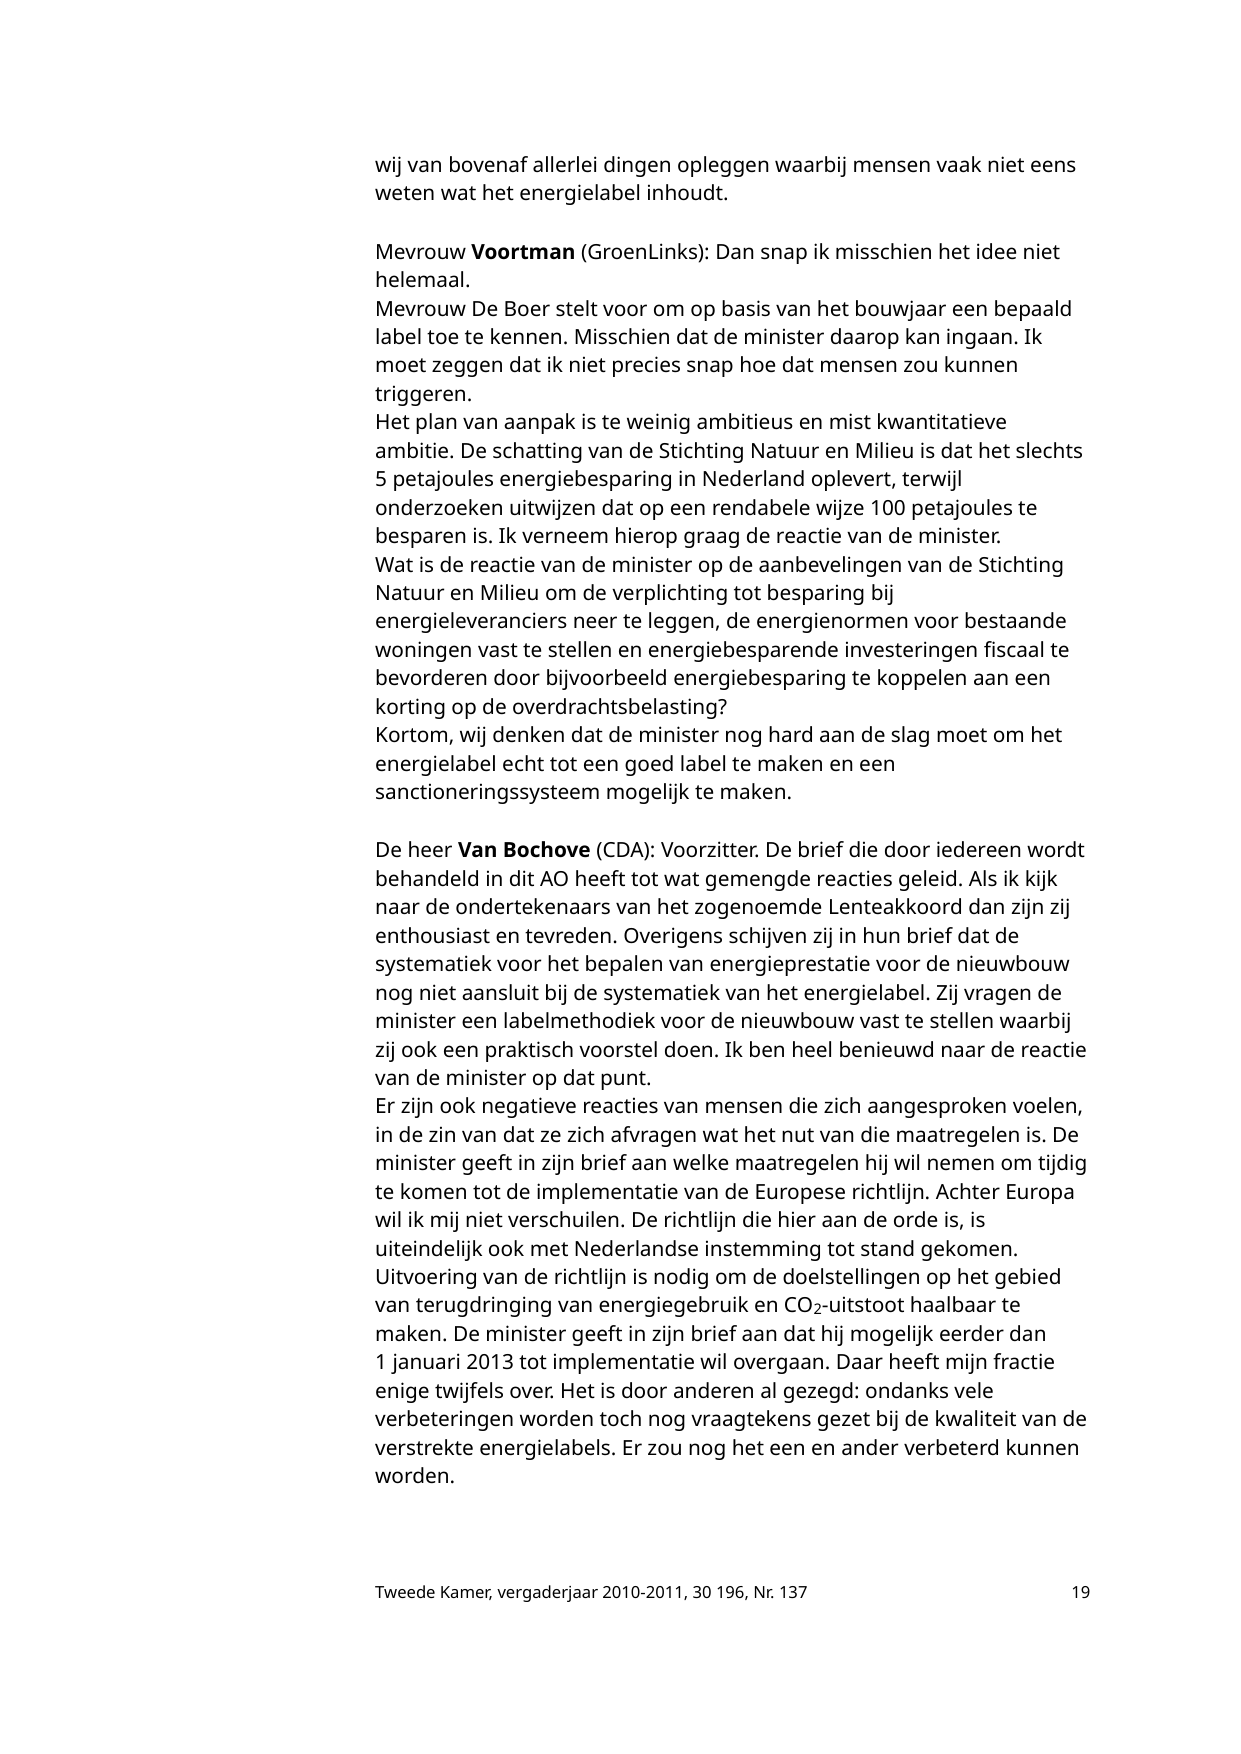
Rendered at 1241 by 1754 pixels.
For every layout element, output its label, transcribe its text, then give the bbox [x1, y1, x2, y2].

text Er zijn ook negatieve reacties van mensen die zich aangesproken voelen, in de zin van dat ze zich afvragen wat het nut van die maatregelen is. De minister geeft in zijn brief aan welke maatregelen hij wil nemen om tijdig te komen tot de implementatie van de Europese richtlijn. Achter Europa wil ik mij niet verschuilen. De richtlijn die hier aan de orde is, is uiteindelijk ook met Nederlandse instemming tot stand gekomen. Uitvoering van de richtlijn is nodig om de doelstellingen op het gebied van terugdringing van energiegebruik en CO2-uitstoot haalbaar te maken. De minister geeft in zijn brief aan dat hij mogelijk eerder dan 1 januari 2013 tot implementatie wil overgaan. Daar heeft mijn fractie enige twijfels over. Het is door anderen al gezegd: ondanks vele verbeteringen worden toch nog vraagtekens gezet bij de kwaliteit van de verstrekte energielabels. Er zou nog het een en ander verbeterd kunnen worden. [375, 1092, 1090, 1490]
text Kortom, wij denken dat de minister nog hard aan de slag moet om het energielabel echt tot een goed label te maken en een sanctioneringssysteem mogelijk te maken. [375, 720, 1090, 806]
text wij van bovenaf allerlei dingen opleggen waarbij mensen vaak niet eens weten wat het energielabel inhoudt. [375, 150, 1090, 207]
text Het plan van aanpak is te weinig ambitieus en mist kwantitatieve ambitie. De schatting van de Stichting Natuur en Milieu is dat het slechts 5 petajoules energiebesparing in Nederland oplevert, terwijl onderzoeken uitwijzen dat op een rendabele wijze 100 petajoules te besparen is. Ik verneem hierop graag de reactie van de minister. [375, 407, 1090, 550]
text Mevrouw Voortman (GroenLinks): Dan snap ik misschien het idee niet helemaal. [375, 237, 1090, 294]
text De heer Van Bochove (CDA): Voorzitter. De brief die door iedereen wordt behandeld in dit AO heeft tot wat gemengde reacties geleid. Als ik kijk naar de ondertekenaars van het zogenoemde Lenteakkoord dan zijn zij enthousiast en tevreden. Overigens schijven zij in hun brief dat de systematiek voor het bepalen van energieprestatie voor de nieuwbouw nog niet aansluit bij de systematiek van het energielabel. Zij vragen de minister een labelmethodiek voor de nieuwbouw vast te stellen waarbij zij ook een praktisch voorstel doen. Ik ben heel benieuwd naar de reactie van de minister op dat punt. [375, 836, 1090, 1092]
text Wat is de reactie van de minister op de aanbevelingen van de Stichting Natuur en Milieu om de verplichting tot besparing bij energieleveranciers neer te leggen, de energienormen voor bestaande woningen vast te stellen en energiebesparende investeringen fiscaal te bevorderen door bijvoorbeeld energiebesparing te koppelen aan een korting op de overdrachtsbelasting? [375, 550, 1090, 720]
text Mevrouw De Boer stelt voor om op basis van het bouwjaar een bepaald label toe te kennen. Misschien dat de minister daarop kan ingaan. Ik moet zeggen dat ik niet precies snap hoe dat mensen zou kunnen triggeren. [375, 294, 1090, 407]
